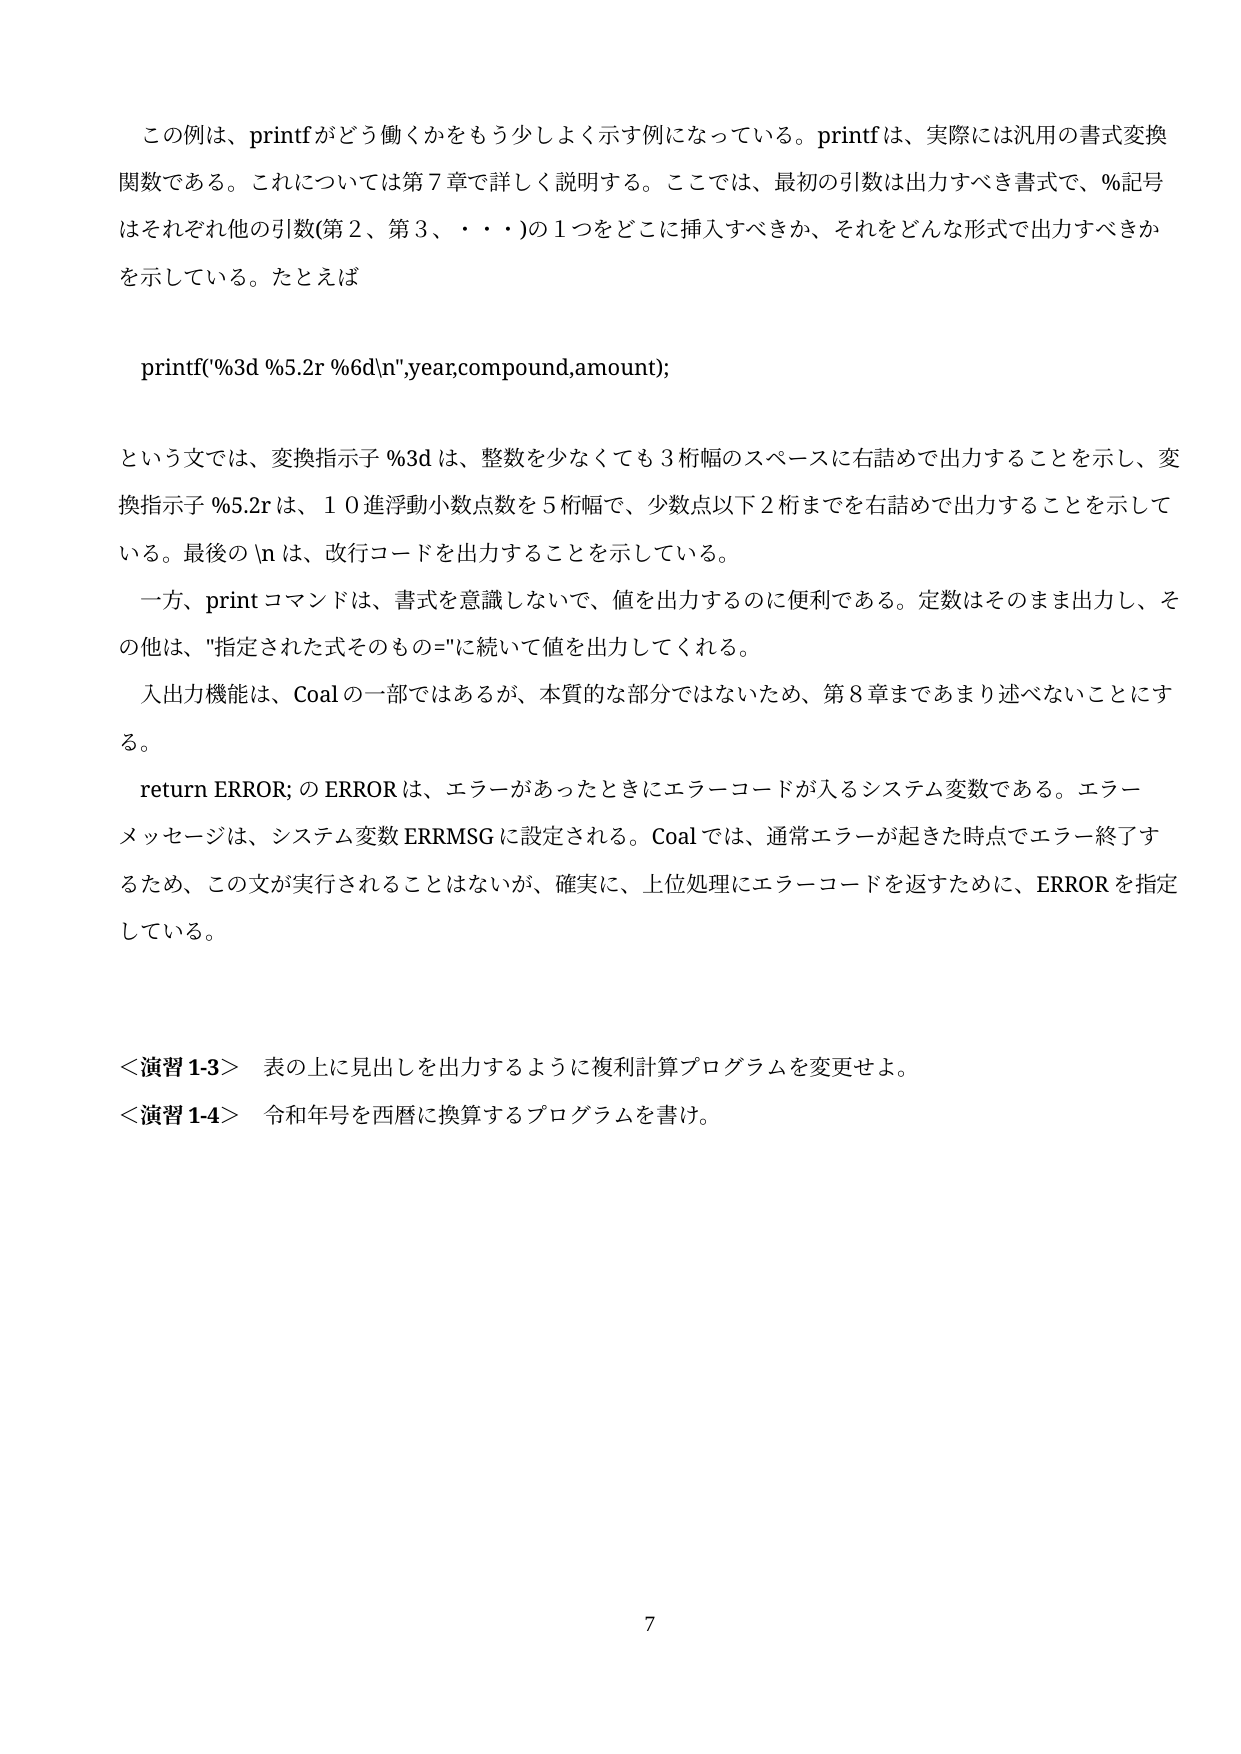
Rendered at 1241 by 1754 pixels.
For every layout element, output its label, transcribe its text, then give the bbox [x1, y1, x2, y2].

text この例は、printfがどう働くかをもう少しよく示す例になっている。printfは、実際には汎用の書式変換関数である。これについては第７章で詳しく説明する。ここでは、最初の引数は出力すべき書式で、%記号はそれぞれ他の引数(第２、第３、・・・)の１つをどこに挿入すべきか、それをどんな形式で出力すべきかを示している。たとえば [118, 118, 1181, 291]
text 入出力機能は、Coalの一部ではあるが、本質的な部分ではないため、第８章まであまり述べないことにする。 [118, 678, 1181, 756]
text printf('%3d %5.2r %6d\n",year,compound,amount); [118, 352, 1181, 382]
text ＜演習1-4＞ 令和年号を西暦に換算するプログラムを書け。 [118, 1098, 1181, 1129]
text という文では、変換指示子 %3d は、整数を少なくても３桁幅のスペースに右詰めで出力することを示し、変換指示子 %5.2rは、１０進浮動小数点数を５桁幅で、少数点以下２桁までを右詰めで出力することを示している。最後の \n は、改行コードを出力することを示している。 [118, 441, 1181, 567]
text ＜演習1-3＞ 表の上に見出しを出力するように複利計算プログラムを変更せよ。 [118, 1051, 1181, 1082]
text return ERROR; のERRORは、エラーがあったときにエラーコードが入るシステム変数である。エラーメッセージは、システム変数ERRMSGに設定される。Coalでは、通常エラーが起きた時点でエラー終了するため、この文が実行されることはないが、確実に、上位処理にエラーコードを返すために、ERRORを指定している。 [118, 772, 1181, 946]
text 一方、printコマンドは、書式を意識しないで、値を出力するのに便利である。定数はそのまま出力し、その他は、"指定された式そのもの="に続いて値を出力してくれる。 [118, 583, 1181, 662]
